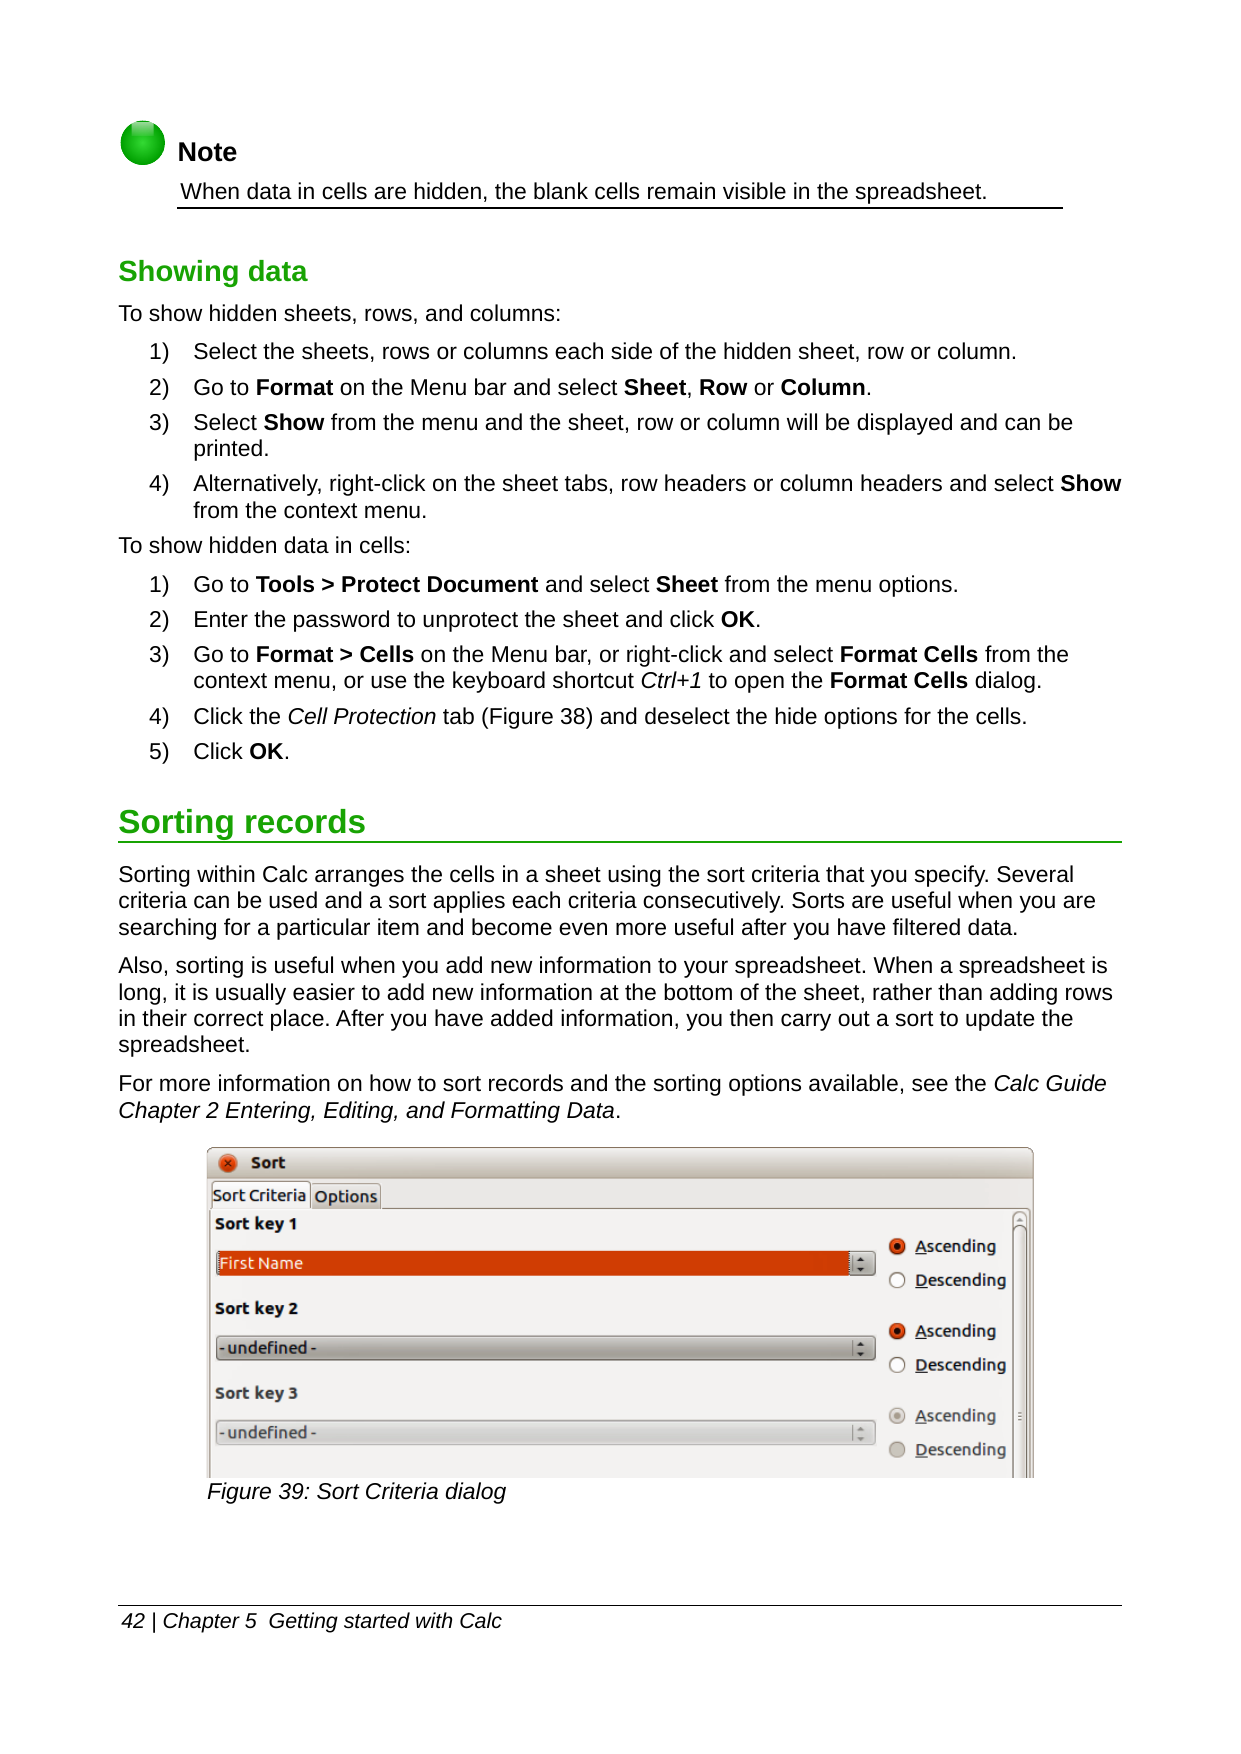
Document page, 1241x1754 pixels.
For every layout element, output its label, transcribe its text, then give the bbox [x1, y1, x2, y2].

text When data in cells are hidden, the blank cells remain visible in the spreadsheet. [177, 175, 1063, 207]
list To show hidden data in cells: [118, 532, 1122, 558]
list Alternatively, right-click on the sheet tabs, row headers or column headers and select Show from the context menu. [169, 470, 1122, 523]
list Click OK. [169, 738, 1122, 764]
list Go to Tools > Protect Document and select Sheet from the menu options. [169, 571, 1122, 597]
text For more information on how to sort records and the sorting options available, see the Calc Guide Chapter 2 Entering, Editing, and Formatting Data. [118, 1070, 1122, 1123]
text Sorting within Calc arranges the cells in a sheet using the sort criteria that you specify. Several criteria can be used and a sort applies each criteria consecutively. Sorts are useful when you are searching for a particular item and become even more useful after you have filtered data. [118, 861, 1122, 940]
list Select the sheets, rows or columns each side of the hidden sheet, row or column. [169, 338, 1122, 365]
list Enter the password to unprotect the sheet and click OK. [169, 606, 1122, 632]
subtitle Note [118, 118, 1122, 167]
list Click the Cell Protection tab (Figure 38) and deselect the hide options for the cells. [169, 703, 1122, 729]
list To show hidden sheets, rows, and columns: [118, 299, 1122, 326]
picture [206, 1147, 1034, 1478]
subtitle Showing data [118, 254, 1122, 288]
list Go to Format > Cells on the Menu bar, or right-click and select Format Cells from the context menu, or use the keyboard shortcut Ctrl+1 to open the Format Cells dialog. [169, 641, 1122, 694]
list Go to Format on the Menu bar and select Sheet, Row or Column. [169, 373, 1122, 400]
subtitle Sorting records [118, 803, 1122, 841]
text Also, sorting is useful when you add new information to your spreadsheet. When a spreadsheet is long, it is usually easier to add new information at the bottom of the sheet, rather than adding rows in their correct place. After you have added information, you then carry out a sort to update the spreadsheet. [118, 952, 1122, 1058]
list Select Show from the menu and the sheet, row or column will be displayed and can be printed. [169, 409, 1122, 461]
text Figure 39: Sort Criteria dialog [207, 1478, 1033, 1504]
